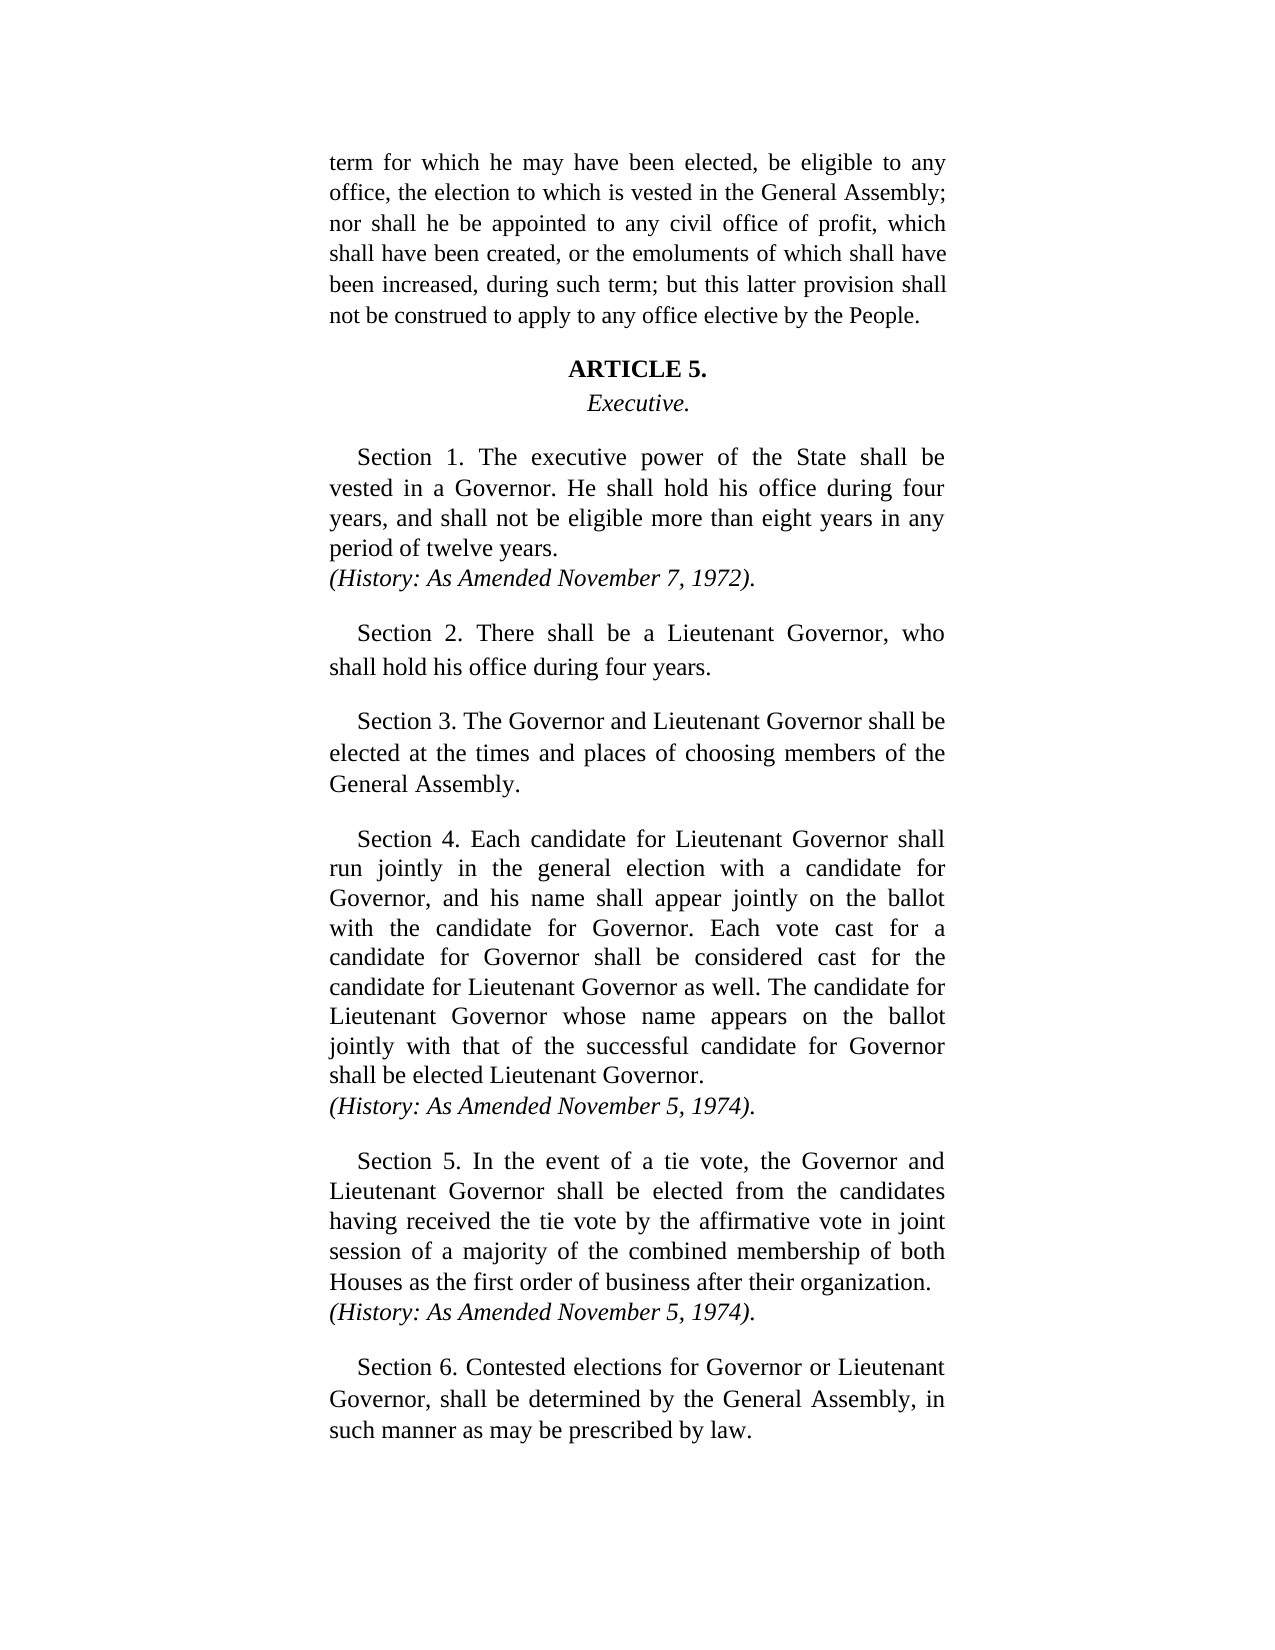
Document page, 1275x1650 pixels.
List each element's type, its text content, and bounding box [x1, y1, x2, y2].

text Section 4. Each candidate for Lieutenant Governor shall run jointly in the general election with a candidate for Governor, and his name shall appear jointly on the ballot with the candidate for Governor. Each vote cast for a candidate for Governor shall be considered cast for the candidate for Lieutenant Governor as well. The candidate for Lieutenant Governor whose name appears on the ballot jointly with that of the successful candidate for Governor shall be elected Lieutenant Governor. [329, 824, 946, 1089]
text Executive. [150, 388, 1127, 417]
text Section 1. The executive power of the State shall be vested in a Governor. He shall hold his office during four years, and shall not be eligible more than eight years in any period of twelve years. [329, 442, 946, 562]
text (History: As Amended November 5, 1974). [329, 1297, 1125, 1326]
text term for which he may have been elected, be eligible to any office, the election to which is vested in the General Assembly; nor shall he be appointed to any civil office of profit, which shall have been created, or the emoluments of which shall have been increased, during such term; but this latter provision shall not be construed to apply to any office elective by the People. [329, 148, 948, 328]
text (History: As Amended November 7, 1972). [329, 563, 1125, 592]
text ARTICLE 5. [150, 354, 1125, 383]
text Section 2. There shall be a Lieutenant Governor, who shall hold his office during four years. [329, 618, 946, 681]
text Section 5. In the event of a tie vote, the Governor and Lieutenant Governor shall be elected from the candidates having received the tie vote by the affirmative vote in joint session of a majority of the combined membership of both Houses as the first order of business after their organization. [329, 1146, 946, 1295]
text (History: As Amended November 5, 1974). [329, 1091, 1125, 1120]
text Section 6. Contested elections for Governor or Lieutenant Governor, shall be determined by the General Assembly, in such manner as may be prescribed by law. [329, 1352, 946, 1444]
text Section 3. The Governor and Lieutenant Governor shall be elected at the times and places of choosing members of the General Assembly. [329, 706, 946, 798]
